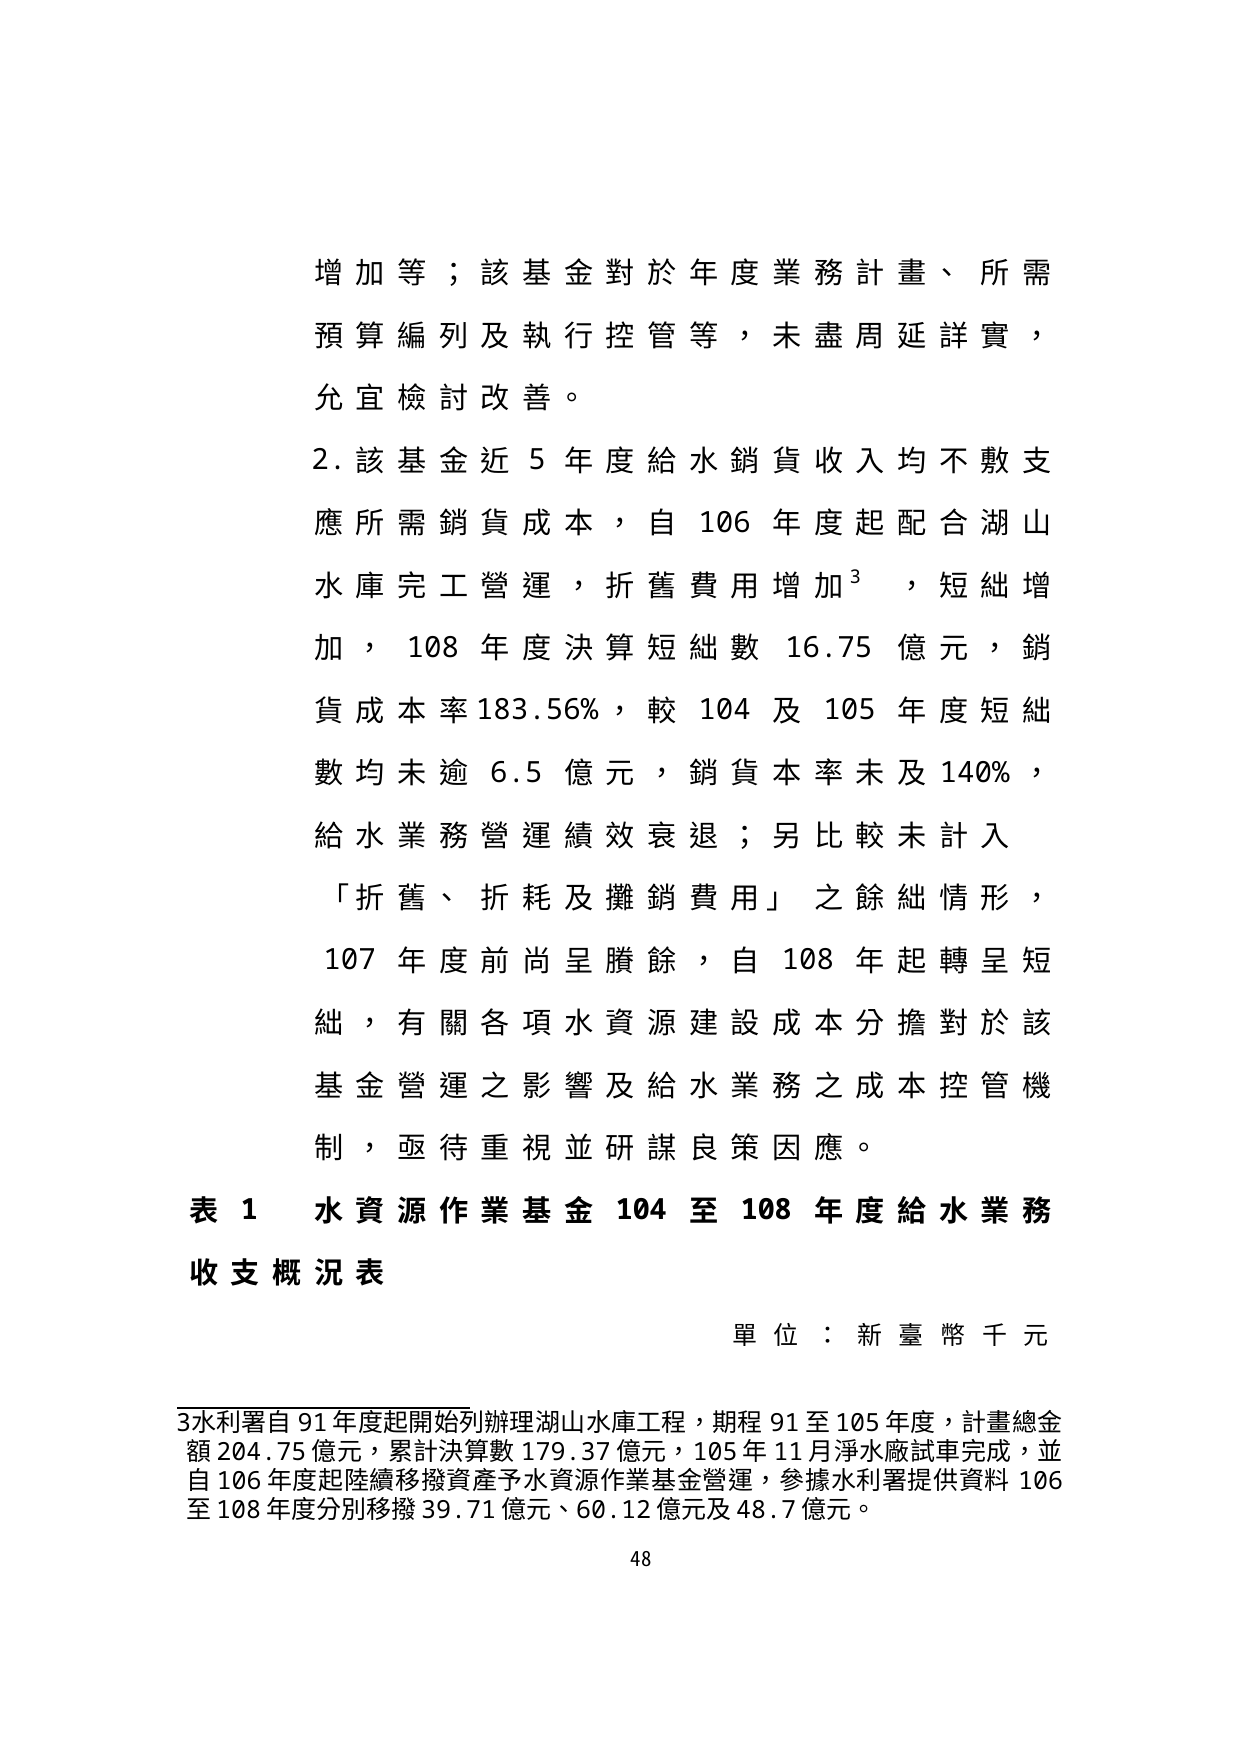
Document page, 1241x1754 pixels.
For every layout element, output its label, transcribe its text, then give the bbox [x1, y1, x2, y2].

text 水利署自91年度起開始列辦理湖山水庫工程，期程91至105年度，計畫總金額204.75億元，累計決算數179.37億元，105年11月淨水廠試車完成，並自106年度起陸續移撥資產予水資源作業基金營運，參據水利署提供資料106至108年度分別移撥39.71億元、60.12億元及48.7億元。 [176, 1408, 1063, 1525]
text 2.該基金近5年度給水銷貨收入均不敷支應所需銷貨成本，自106年度起配合湖山水庫完工營運，折舊費用增加，短絀增加，108年度決算短絀數16.75億元，銷貨成本率183.56%，較104及105年度短絀數均未逾6.5億元，銷貨本率未及140%，給水業務營運績效衰退；另比較未計入「折舊、折耗及攤銷費用」之餘絀情形，107年度前尚呈賸餘，自108年起轉呈短絀，有關各項水資源建設成本分擔對於該基金營運之影響及給水業務之成本控管機制，亟待重視並研謀良策因應。 [271, 417, 1058, 1167]
text 表1 水資源作業基金104至108年度給水業務收支概況表 [183, 1167, 1072, 1292]
text 單位：新臺幣千元 [183, 1292, 1058, 1354]
text 增加等；該基金對於年度業務計畫、所需預算編列及執行控管等，未盡周延詳實，允宜檢討改善。 [271, 229, 1058, 417]
